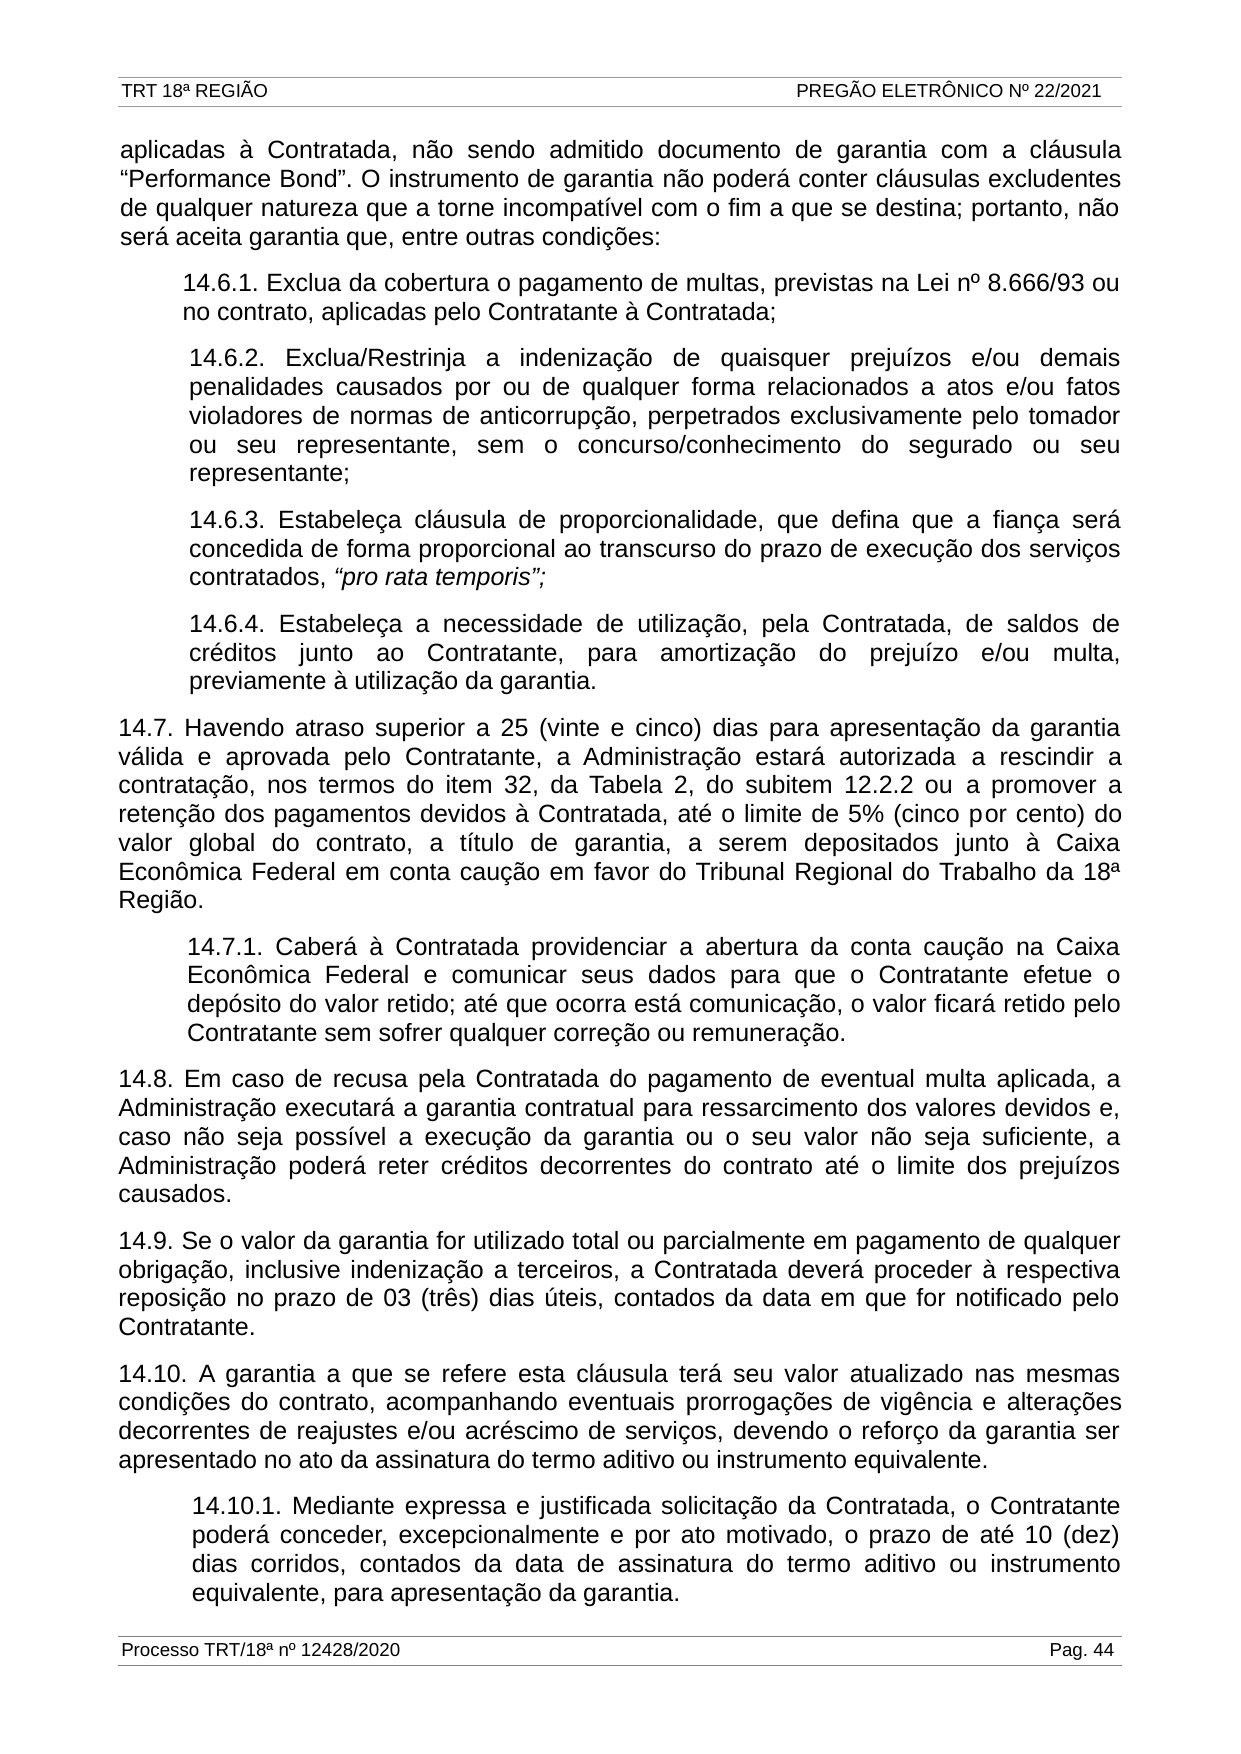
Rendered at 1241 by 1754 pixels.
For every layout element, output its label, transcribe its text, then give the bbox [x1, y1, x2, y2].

text 14.10.1. Mediante expressa e justificada solicitação da Contratada, o Contratante poderá conceder, excepcionalmente e por ato motivado, o prazo de até 10 (dez) dias corridos, contados da data de assinatura do termo aditivo ou instrumento equivalente, para apresentação da garantia. [192, 1491, 1122, 1606]
text aplicadas à Contratada, não sendo admitido documento de garantia com a cláusula “Performance Bond”. O instrumento de garantia não poderá conter cláusulas excludentes de qualquer natureza que a torne incompatível com o fim a que se destina; portanto, não será aceita garantia que, entre outras condições: [120, 136, 1122, 251]
text 14.8. Em caso de recusa pela Contratada do pagamento de eventual multa aplicada, a Administração executará a garantia contratual para ressarcimento dos valores devidos e, caso não seja possível a execução da garantia ou o seu valor não seja suficiente, a Administração poderá reter créditos decorrentes do contrato até o limite dos prejuízos causados. [118, 1064, 1122, 1208]
text 14.6.2. Exclua/Restrinja a indenização de quaisquer prejuízos e/ou demais penalidades causados por ou de qualquer forma relacionados a atos e/ou fatos violadores de normas de anticorrupção, perpetrados exclusivamente pelo tomador ou seu representante, sem o concurso/conhecimento do segurado ou seu representante; [189, 343, 1122, 487]
text 14.7.1. Caberá à Contratada providenciar a abertura da conta caução na Caixa Econômica Federal e comunicar seus dados para que o Contratante efetue o depósito do valor retido; até que ocorra está comunicação, o valor ficará retido pelo Contratante sem sofrer qualquer correção ou remuneração. [187, 932, 1122, 1047]
text 14.6.3. Estabeleça cláusula de proporcionalidade, que defina que a fiança será concedida de forma proporcional ao transcurso do prazo de execução dos serviços contratados, “pro rata temporis”; [189, 505, 1122, 591]
text 14.6.4. Estabeleça a necessidade de utilização, pela Contratada, de saldos de créditos junto ao Contratante, para amortização do prejuízo e/ou multa, previamente à utilização da garantia. [189, 609, 1122, 695]
text 14.6.1. Exclua da cobertura o pagamento de multas, previstas na Lei nº 8.666/93 ou no contrato, aplicadas pelo Contratante à Contratada; [182, 268, 1122, 326]
text 14.7. Havendo atraso superior a 25 (vinte e cinco) dias para apresentação da garantia válida e aprovada pelo Contratante, a Administração estará autorizada a rescindir a contratação, nos termos do item 32, da Tabela 2, do subitem 12.2.2 ou a promover a retenção dos pagamentos devidos à Contratada, até o limite de 5% (cinco por cento) do valor global do contrato, a título de garantia, a serem depositados junto à Caixa Econômica Federal em conta caução em favor do Tribunal Regional do Trabalho da 18ª Região. [118, 713, 1122, 914]
text 14.10. A garantia a que se refere esta cláusula terá seu valor atualizado nas mesmas condições do contrato, acompanhando eventuais prorrogações de vigência e alterações decorrentes de reajustes e/ou acréscimo de serviços, devendo o reforço da garantia ser apresentado no ato da assinatura do termo aditivo ou instrumento equivalente. [118, 1359, 1122, 1474]
text 14.9. Se o valor da garantia for utilizado total ou parcialmente em pagamento de qualquer obrigação, inclusive indenização a terceiros, a Contratada deverá proceder à respectiva reposição no prazo de 03 (três) dias úteis, contados da data em que for notificado pelo Contratante. [118, 1226, 1122, 1341]
